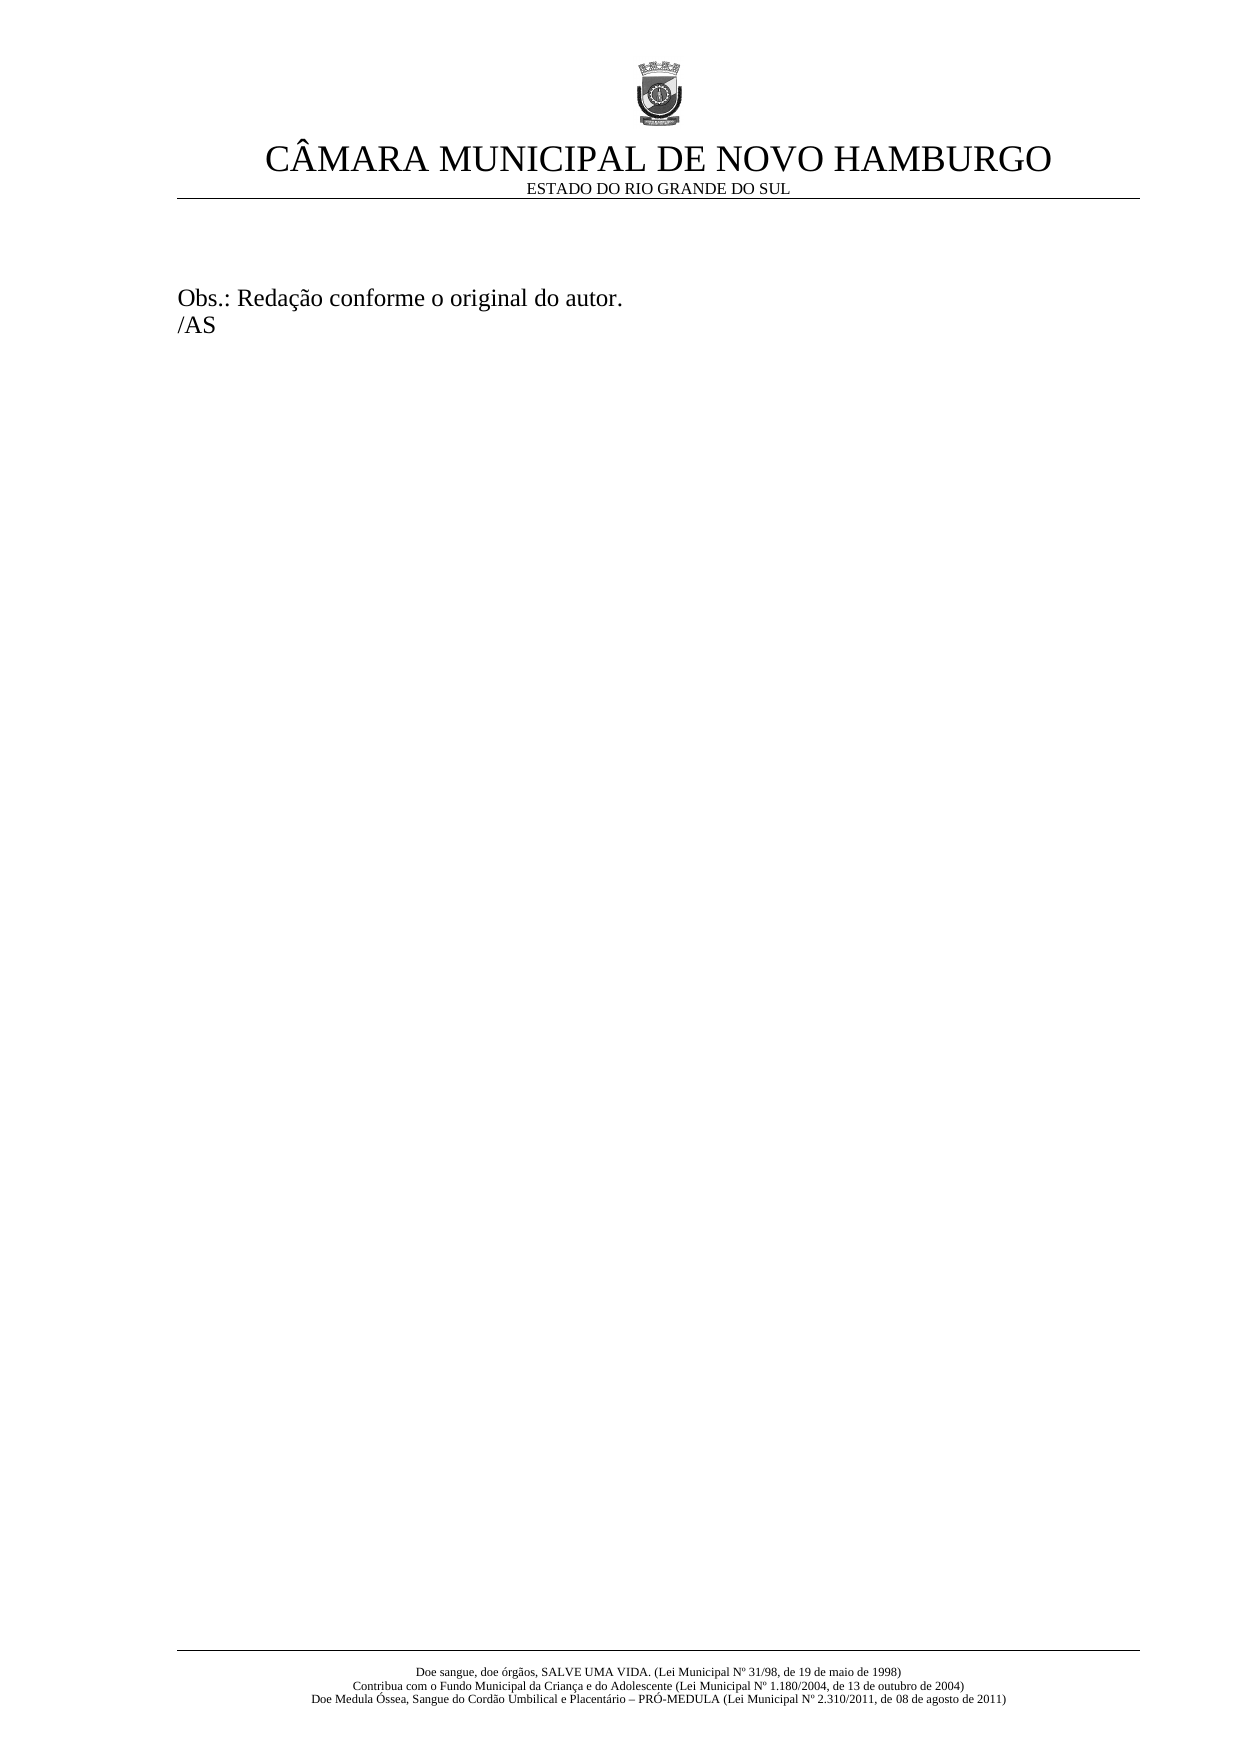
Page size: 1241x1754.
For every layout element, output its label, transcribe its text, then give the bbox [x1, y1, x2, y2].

text /AS [177, 311, 1140, 339]
text Obs.: Redação conforme o original do autor. [177, 284, 1140, 311]
